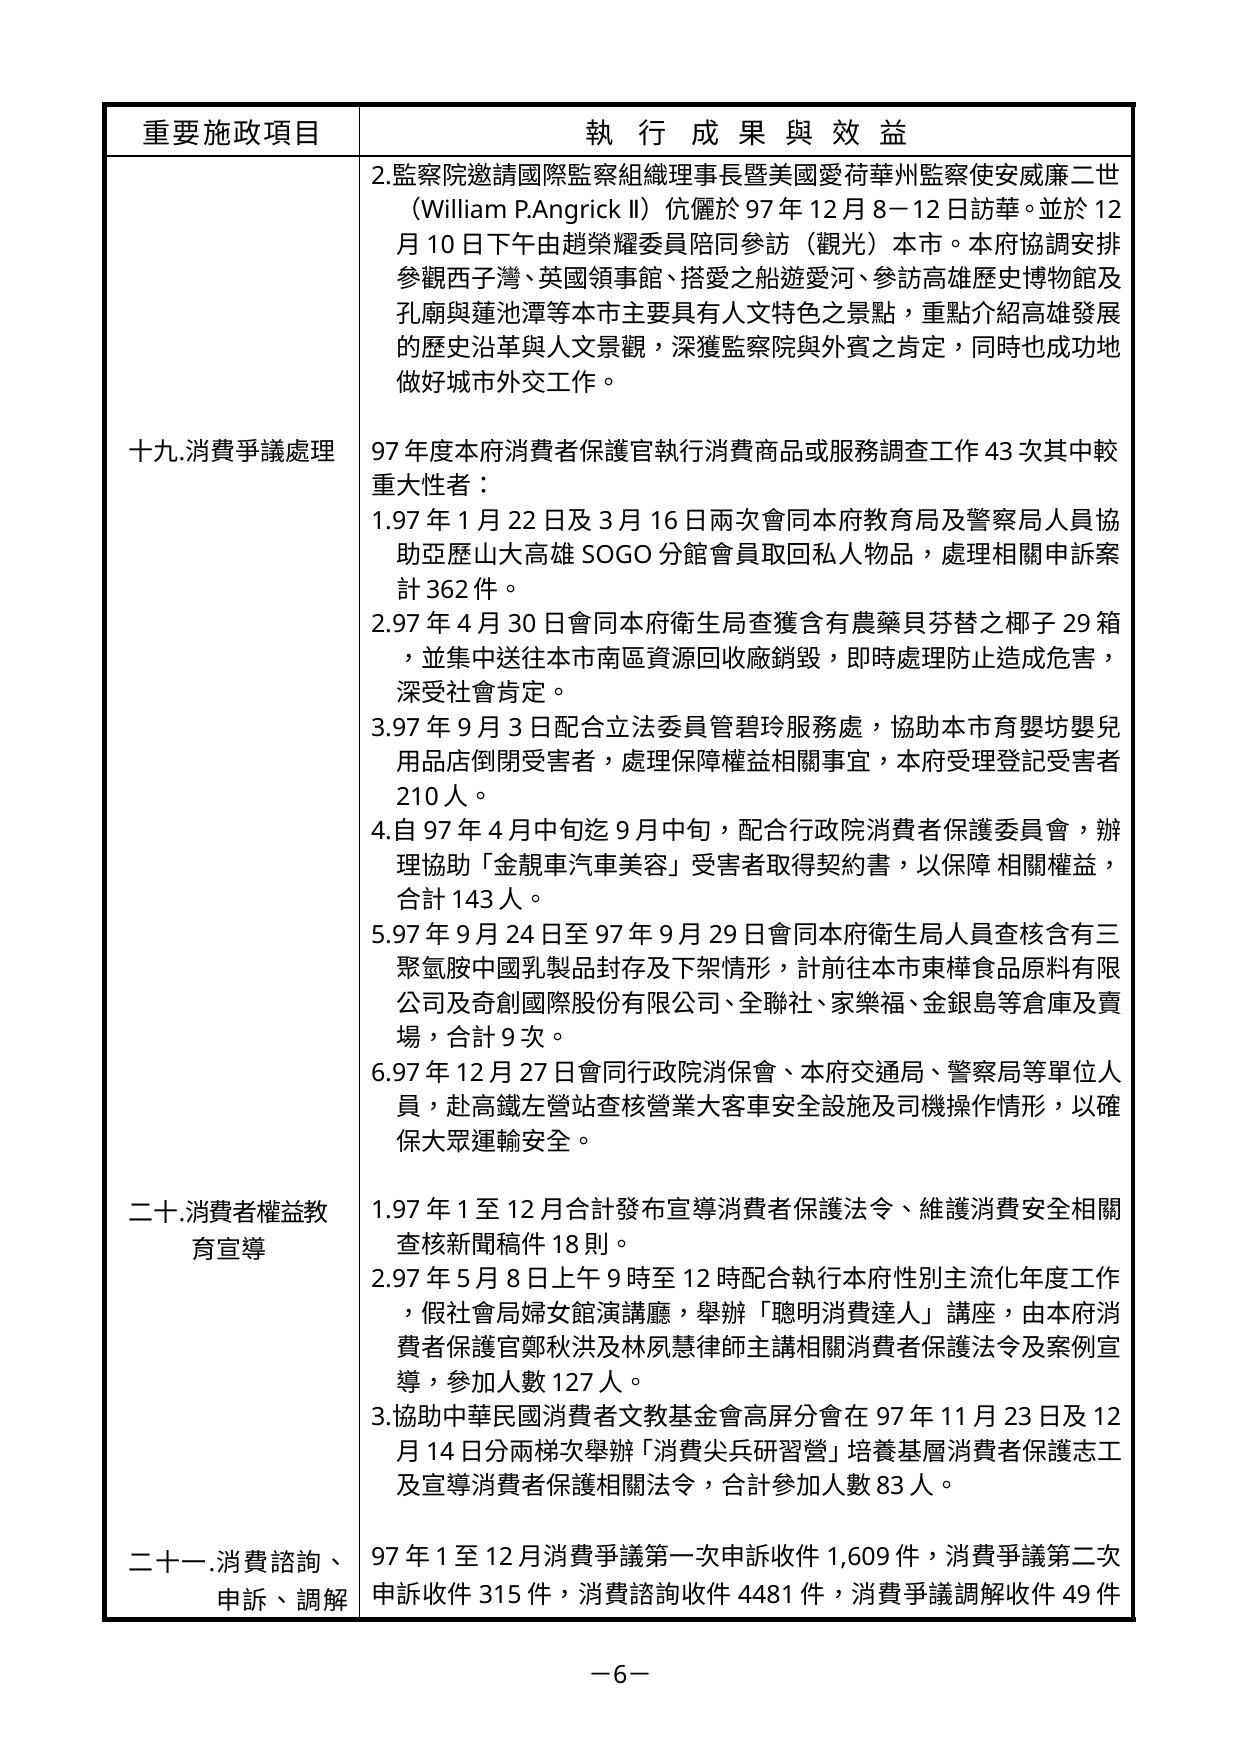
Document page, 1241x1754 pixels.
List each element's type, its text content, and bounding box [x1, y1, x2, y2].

table_header 重要施政項目 [107, 107, 359, 155]
table_cell 2.監察院邀請國際監察組織理事長暨美國愛荷華州監察使安威廉二世（William P.Angrick Ⅱ）伉儷於97年12月8－12日訪華。並於12月10日下午由趙榮耀委員陪同參訪（觀光）本市。本府協調安排參觀西子灣、英國領事館、搭愛之船遊愛河、參訪高雄歷史博物館及孔廟與蓮池潭等本市主要具有人文特色之景點，重點介紹高雄發展的歷史沿革與人文景觀，深獲監察院與外賓之肯定，同時也成功地做好城市外交工作。 97年度本府消費者保護官執行消費商品或服務調查工作43次其中較重大性者： 1.97年1月22日及3月16日兩次會同本府教育局及警察局人員協助亞歷山大高雄SOGO分館會員取回私人物品，處理相關申訴案計362件。 2.97年4月30日會同本府衛生局查獲含有農藥貝芬替之椰子29箱，並集中送往本市南區資源回收廠銷毀，即時處理防止造成危害，深受社會肯定。 3.97年9月3日配合立法委員管碧玲服務處，協助本市育嬰坊嬰兒用品店倒閉受害者，處理保障權益相關事宜，本府受理登記受害者210人。 4.自97年4月中旬迄9月中旬，配合行政院消費者保護委員會，辦理協助「金靚車汽車美容」受害者取得契約書，以保障 相關權益，合計143人。 5.97年9月24日至97年9月29日會同本府衛生局人員查核含有三聚氫胺中國乳製品封存及下架情形，計前往本市東樺食品原料有限公司及奇創國際股份有限公司、全聯社、家樂福、金銀島等倉庫及賣場，合計9次。 6.97年12月27日會同行政院消保會、本府交通局、警察局等單位人員，赴高鐵左營站查核營業大客車安全設施及司機操作情形，以確保大眾運輸安全。 1.97年1至12月合計發布宣導消費者保護法令、維護消費安全相關查核新聞稿件18則。 2.97年5月8日上午9時至12時配合執行本府性別主流化年度工作，假社會局婦女館演講廳，舉辦「聰明消費達人」講座，由本府消費者保護官鄭秋洪及林夙慧律師主講相關消費者保護法令及案例宣導，參加人數127人。 3.協助中華民國消費者文教基金會高屏分會在97年11月23日及12月14日分兩梯次舉辦「消費尖兵研習營」培養基層消費者保護志工及宣導消費者保護相關法令，合計參加人數83人。 97年1至12月消費爭議第一次申訴收件1,609件，消費爭議第二次申訴收件315件，消費諮詢收件4481件，消費爭議調解收件49件 [360, 157, 1131, 1617]
table_header 執 行 成 果 與 效 益 [360, 107, 1131, 155]
table_cell 十九.消費爭議處理 二十.消費者權益教育宣導 二十一.消費諮詢、申訴、調解 [107, 157, 359, 1617]
